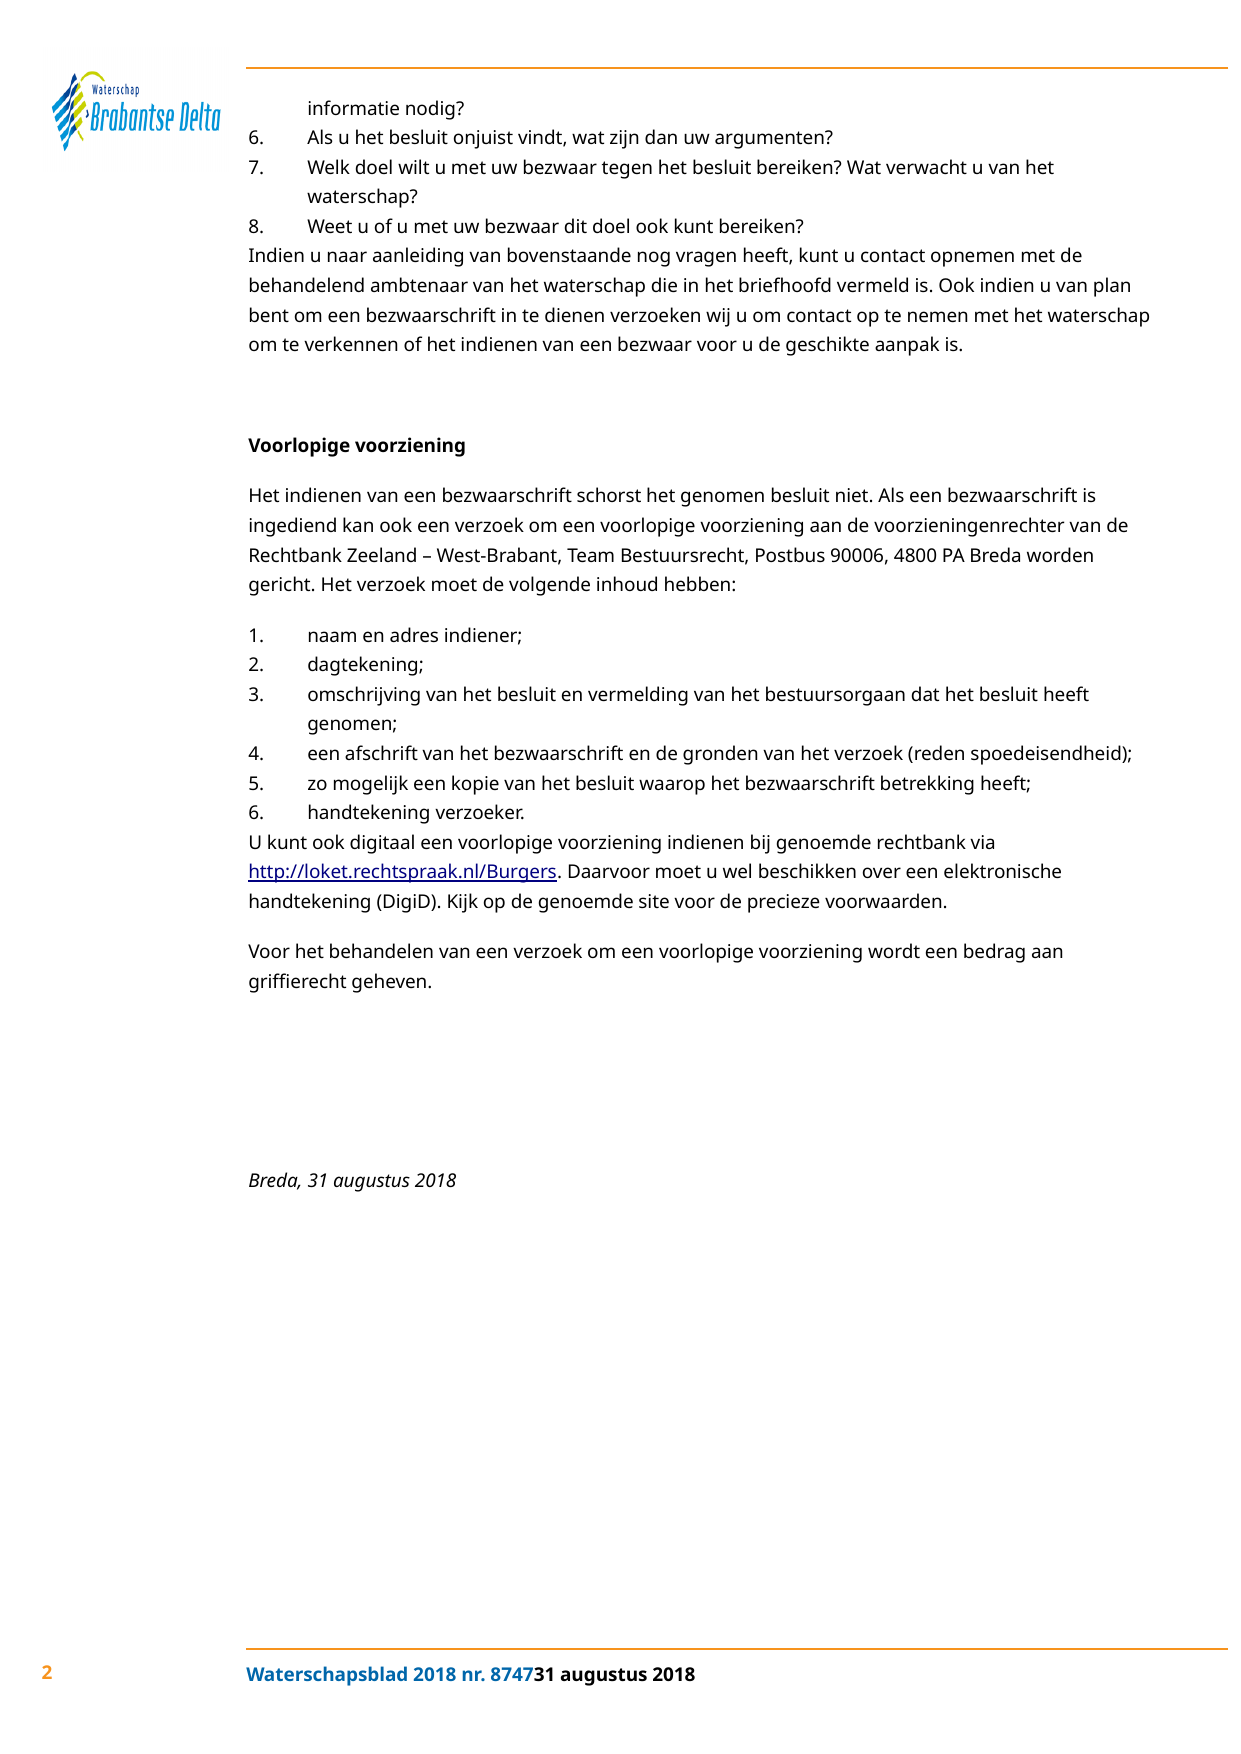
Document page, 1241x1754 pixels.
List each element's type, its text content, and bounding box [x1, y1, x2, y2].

text Het indienen van een bezwaarschrift schorst het genomen besluit niet. Als een bezwaarschrift is ingediend kan ook een verzoek om een voorlopige voorziening aan de voorzieningenrechter van de Rechtbank Zeeland – West-Brabant, Team Bestuursrecht, Postbus 90006, 4800 PA Breda worden gericht. Het verzoek moet de volgende inhoud hebben: [248, 483, 1152, 597]
list handtekening verzoeker. [248, 799, 1152, 825]
list informatie nodig? [248, 95, 1152, 121]
list zo mogelijk een kopie van het besluit waarop het bezwaarschrift betrekking heeft; [248, 770, 1152, 796]
list omschrijving van het besluit en vermelding van het bestuursorgaan dat het besluit heeft genomen; [248, 681, 1152, 736]
list dagtekening; [248, 651, 1152, 677]
text Indien u naar aanleiding van bovenstaande nog vragen heeft, kunt u contact opnemen met de behandelend ambtenaar van het waterschap die in het briefhoofd vermeld is. Ook indien u van plan bent om een bezwaarschrift in te dienen verzoeken wij u om contact op te nemen met het waterschap om te verkennen of het indienen van een bezwaar voor u de geschikte aanpak is. [248, 243, 1152, 357]
picture [41, 47, 231, 172]
list Welk doel wilt u met uw bezwaar tegen het besluit bereiken? Wat verwacht u van het waterschap? [248, 154, 1152, 209]
text U kunt ook digitaal een voorlopige voorziening indienen bij genoemde rechtbank via http://loket.rechtspraak.nl/Burgers. Daarvoor moet u wel beschikken over een elektronische handtekening (DigiD). Kijk op de genoemde site voor de precieze voorwaarden. [248, 829, 1152, 914]
text Voor het behandelen van een verzoek om een voorlopige voorziening wordt een bedrag aan griffierecht geheven. [248, 938, 1152, 994]
list een afschrift van het bezwaarschrift en de gronden van het verzoek (reden spoedeisendheid); [248, 740, 1152, 766]
list Weet u of u met uw bezwaar dit doel ook kunt bereiken? [248, 213, 1152, 239]
list naam en adres indiener; [248, 622, 1152, 648]
text Voorlopige voorziening [248, 432, 1152, 458]
list Als u het besluit onjuist vindt, wat zijn dan uw argumenten? [248, 124, 1152, 150]
text Breda, 31 augustus 2018 [248, 1167, 1152, 1193]
